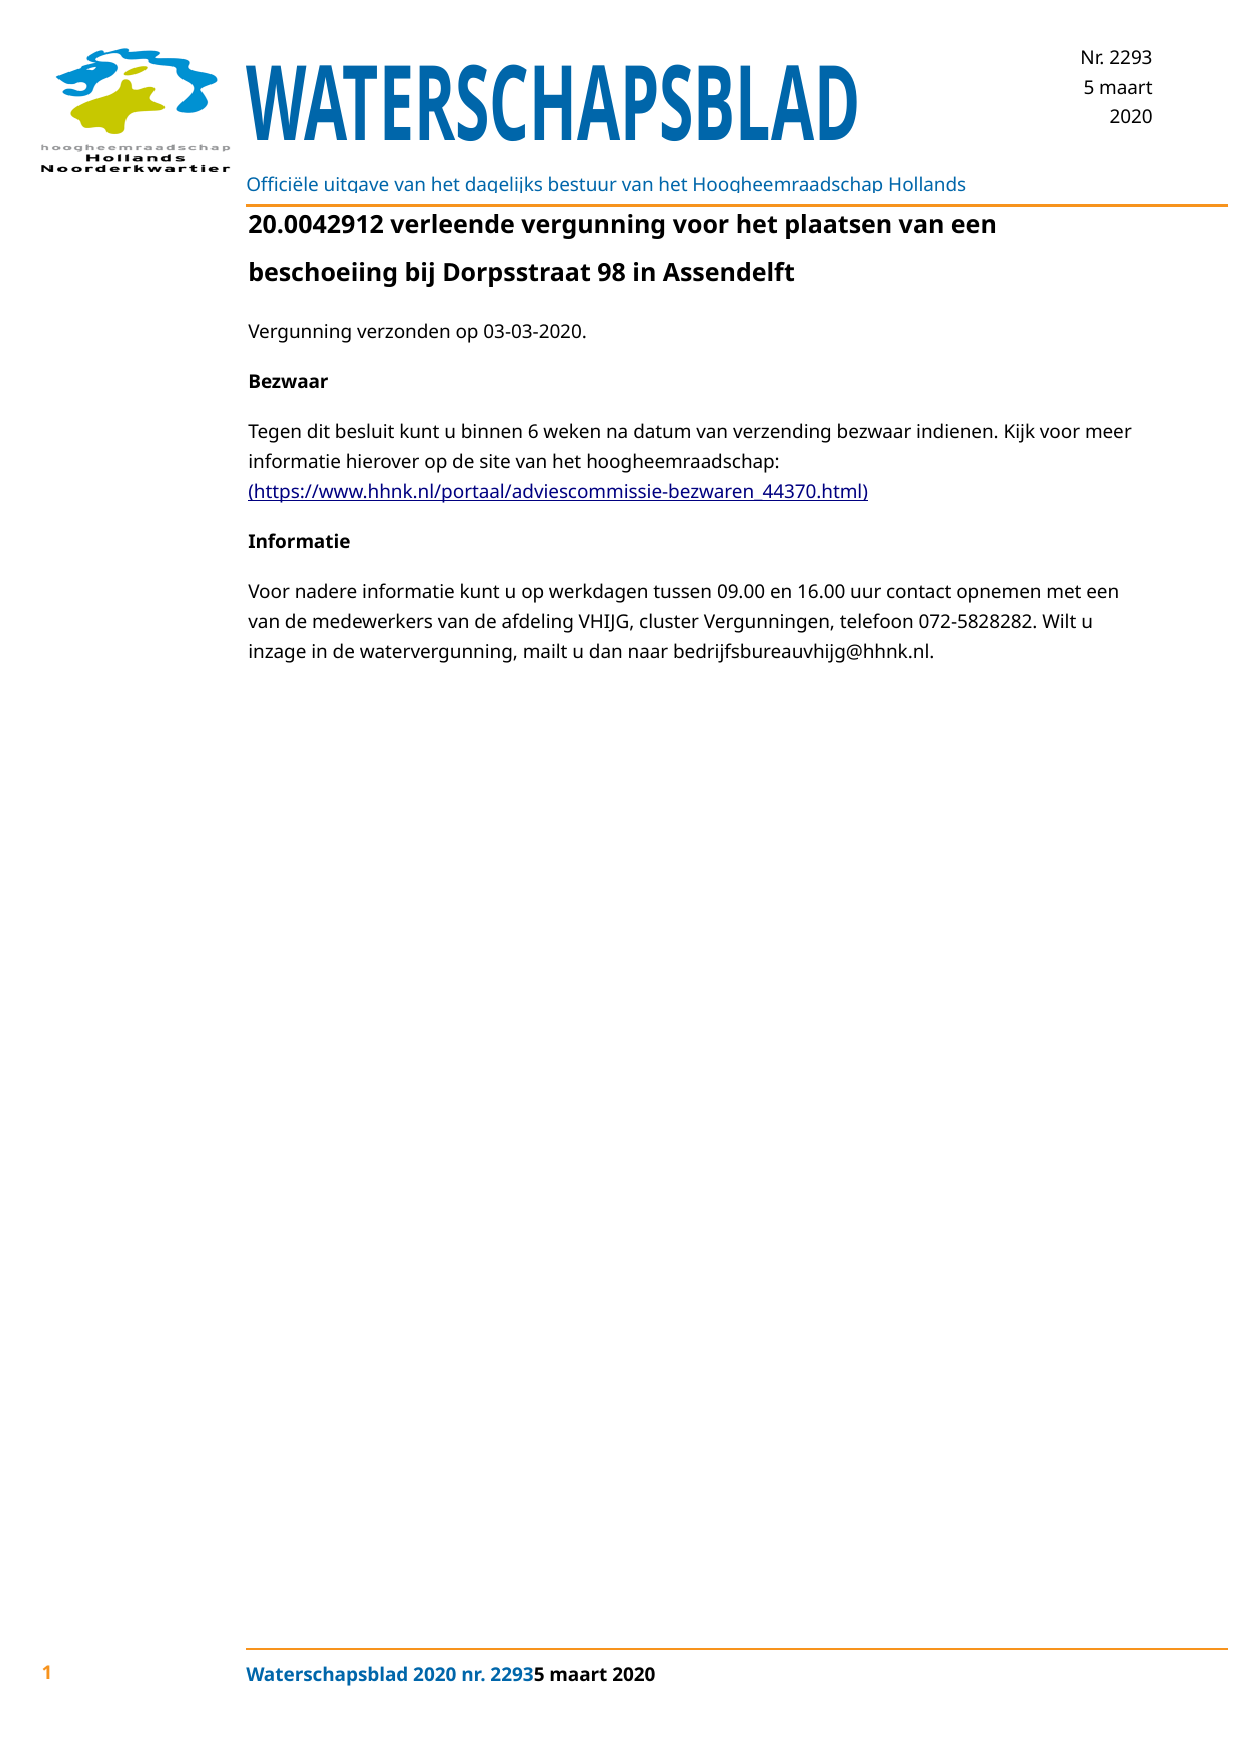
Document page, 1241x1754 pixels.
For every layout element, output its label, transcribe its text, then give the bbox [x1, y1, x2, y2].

text 20.0042912 verleende vergunning voor het plaatsen van een beschoeiing bij Dorpsstraat 98 in Assendelft [248, 207, 1152, 288]
picture [41, 47, 231, 172]
text Vergunning verzonden op 03-03-2020. [248, 318, 1152, 344]
text Bezwaar [248, 368, 1152, 394]
text Tegen dit besluit kunt u binnen 6 weken na datum van verzending bezwaar indienen. Kijk voor meer informatie hierover op de site van het hoogheemraadschap: (https://www.hhnk.nl/portaal/adviescommissie-bezwaren_44370.html) [248, 419, 1152, 504]
text Voor nadere informatie kunt u op werkdagen tussen 09.00 en 16.00 uur contact opnemen met een van de medewerkers van de afdeling VHIJG, cluster Vergunningen, telefoon 072-5828282. Wilt u inzage in de watervergunning, mailt u dan naar bedrijfsbureauvhijg@hhnk.nl. [248, 579, 1152, 664]
text Informatie [248, 528, 1152, 554]
